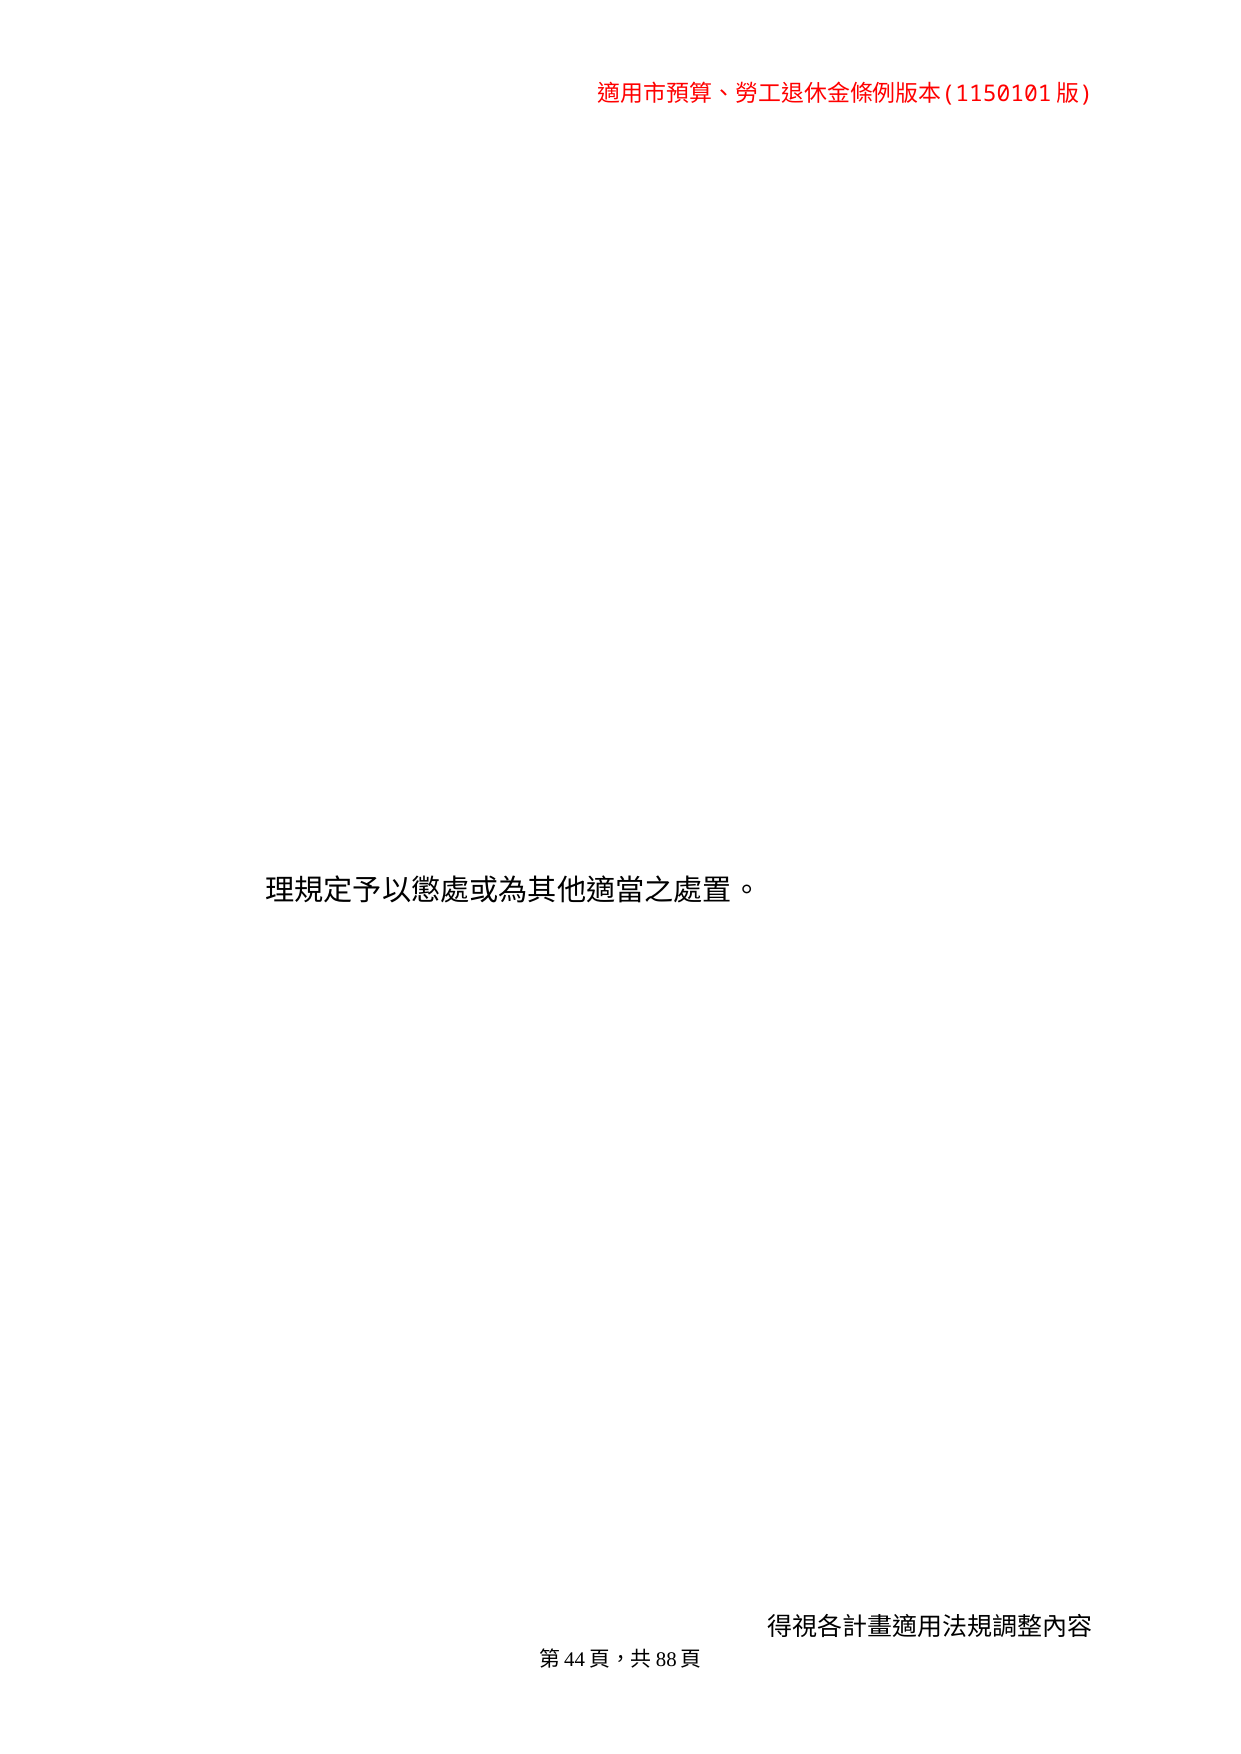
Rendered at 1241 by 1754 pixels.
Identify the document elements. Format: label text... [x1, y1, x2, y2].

list 理規定予以懲處或為其他適當之處置。 [207, 846, 1092, 908]
